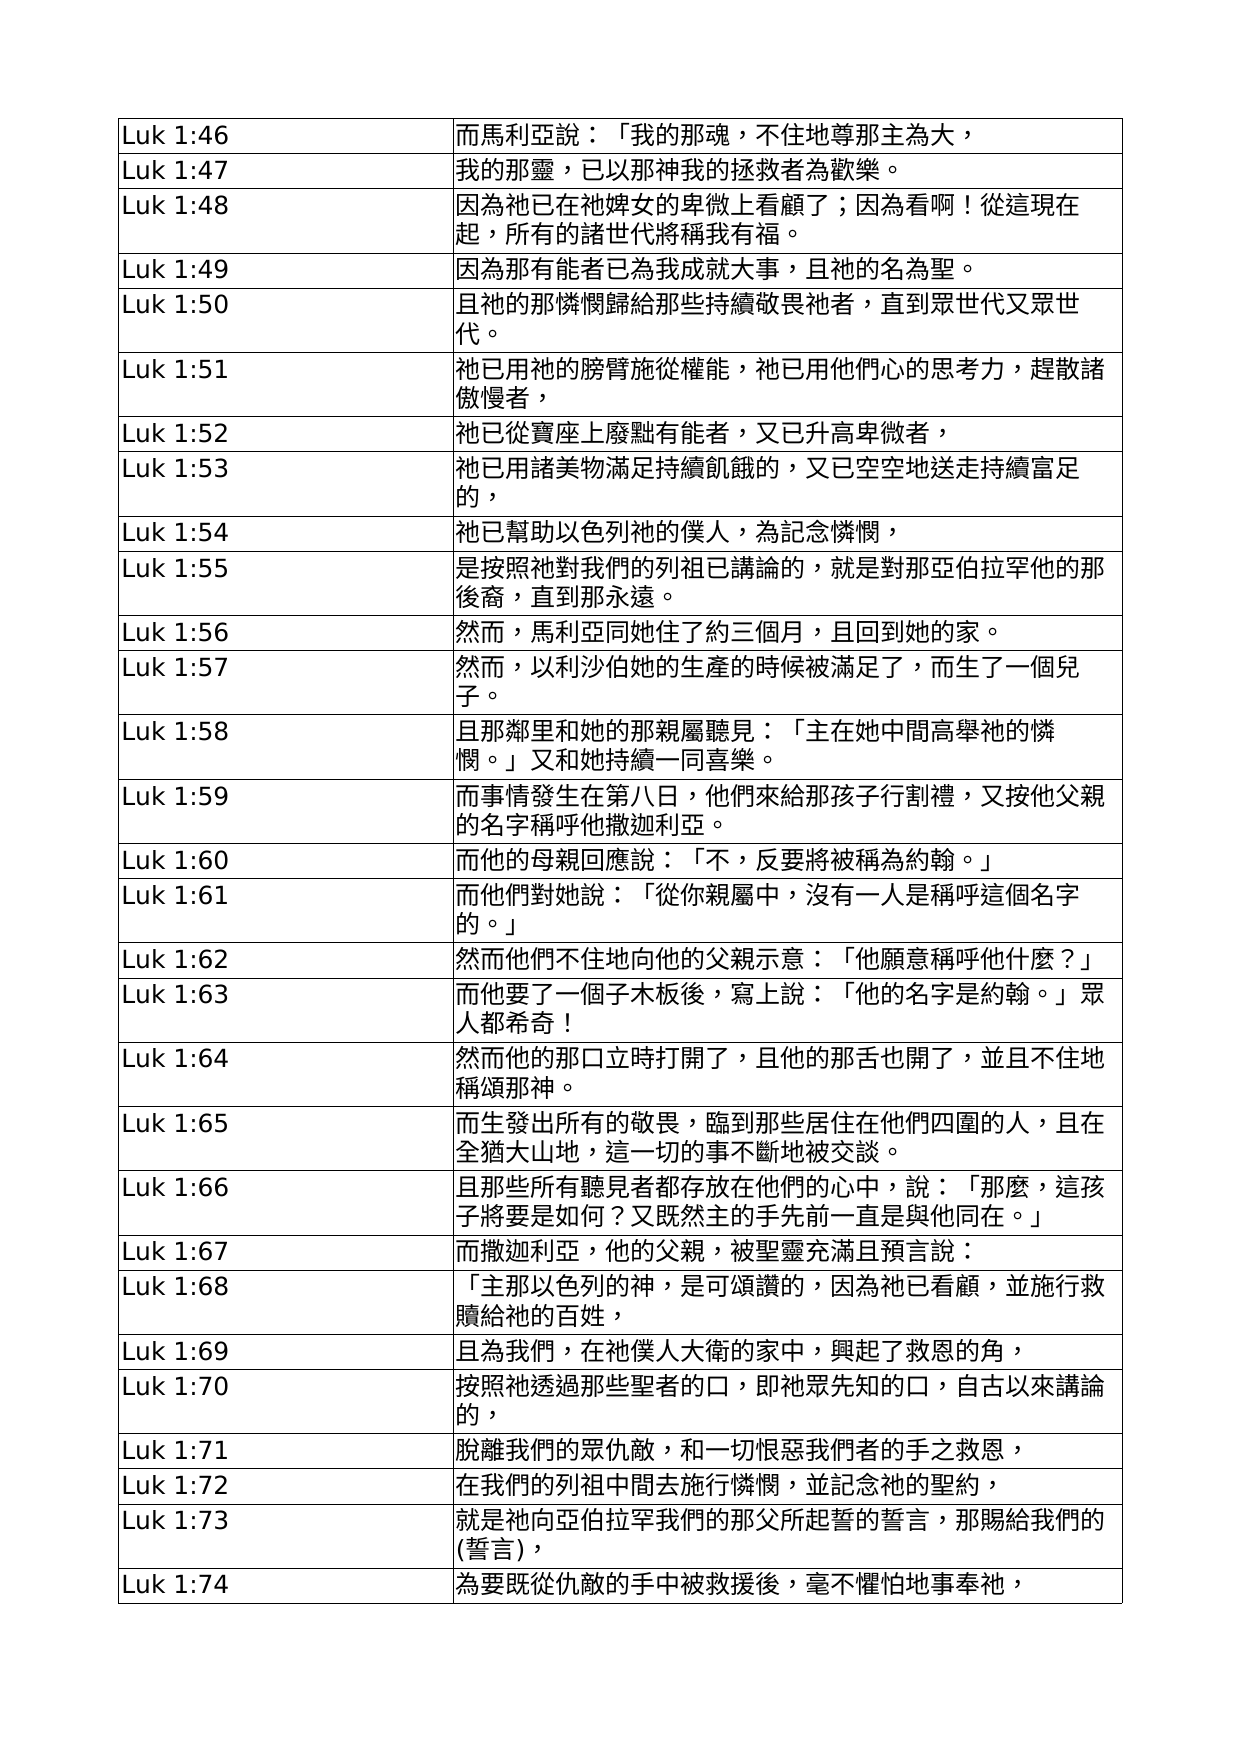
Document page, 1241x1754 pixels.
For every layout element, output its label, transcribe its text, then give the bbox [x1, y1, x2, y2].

table_cell Luk 1:50 [119, 289, 453, 352]
table_cell 我的那靈，已以那神我的拯救者為歡樂。 [454, 154, 1122, 188]
table_cell 而他的母親回應說：「不，反要將被稱為約翰。」 [454, 844, 1122, 878]
table_cell Luk 1:63 [119, 979, 453, 1042]
table_cell 而撒迦利亞，他的父親，被聖靈充滿且預言說： [454, 1236, 1122, 1269]
table_cell 且那些所有聽見者都存放在他們的心中，說：「那麼，這孩子將要是如何？又既然主的手先前一直是與他同在。」 [454, 1171, 1122, 1234]
table_cell 在我們的列祖中間去施行憐憫，並記念祂的聖約， [454, 1469, 1122, 1503]
table_cell Luk 1:53 [119, 452, 453, 516]
table_cell 且那鄰里和她的那親屬聽見：「主在她中間高舉祂的憐憫。」又和她持續一同喜樂。 [454, 715, 1122, 779]
table_cell 因為祂已在祂婢女的卑微上看顧了；因為看啊！從這現在起，所有的諸世代將稱我有福。 [454, 189, 1122, 253]
table_cell 就是祂向亞伯拉罕我們的那父所起誓的誓言，那賜給我們的(誓言)， [454, 1505, 1122, 1568]
table_cell Luk 1:59 [119, 780, 453, 843]
table_cell Luk 1:52 [119, 417, 453, 451]
table_cell Luk 1:73 [119, 1505, 453, 1568]
table_cell 是按照祂對我們的列祖已講論的，就是對那亞伯拉罕他的那後裔，直到那永遠。 [454, 552, 1122, 615]
table_cell Luk 1:47 [119, 154, 453, 188]
table_cell 而他們對她說：「從你親屬中，沒有一人是稱呼這個名字的。」 [454, 879, 1122, 942]
table_cell 「主那以色列的神，是可頌讚的，因為祂已看顧，並施行救贖給祂的百姓， [454, 1271, 1122, 1334]
table_cell 而生發出所有的敬畏，臨到那些居住在他們四圍的人，且在全猶大山地，這一切的事不斷地被交談。 [454, 1107, 1122, 1170]
table_cell 因為那有能者已為我成就大事，且祂的名為聖。 [454, 254, 1122, 288]
table_cell Luk 1:48 [119, 189, 453, 253]
table_cell Luk 1:65 [119, 1107, 453, 1170]
table_cell Luk 1:57 [119, 651, 453, 714]
table_cell Luk 1:74 [119, 1569, 453, 1603]
table_cell Luk 1:56 [119, 616, 453, 650]
table_cell Luk 1:60 [119, 844, 453, 878]
table_cell 為要既從仇敵的手中被救援後，毫不懼怕地事奉祂， [454, 1569, 1122, 1603]
table_cell Luk 1:61 [119, 879, 453, 942]
table_cell 且祂的那憐憫歸給那些持續敬畏祂者，直到眾世代又眾世代。 [454, 289, 1122, 352]
table_cell 然而他們不住地向他的父親示意：「他願意稱呼他什麼？」 [454, 943, 1122, 977]
table_cell Luk 1:54 [119, 517, 453, 551]
table_cell Luk 1:49 [119, 254, 453, 288]
table_cell 祂已用祂的膀臂施從權能，祂已用他們心的思考力，趕散諸傲慢者， [454, 353, 1122, 416]
table_cell 祂已幫助以色列祂的僕人，為記念憐憫， [454, 517, 1122, 551]
table_cell Luk 1:67 [119, 1236, 453, 1269]
table_cell 然而，馬利亞同她住了約三個月，且回到她的家。 [454, 616, 1122, 650]
table_cell Luk 1:51 [119, 353, 453, 416]
table_cell 脫離我們的眾仇敵，和一切恨惡我們者的手之救恩， [454, 1434, 1122, 1468]
table_cell 祂已用諸美物滿足持續飢餓的，又已空空地送走持續富足的， [454, 452, 1122, 516]
table_cell Luk 1:64 [119, 1043, 453, 1106]
table_cell 然而他的那口立時打開了，且他的那舌也開了，並且不住地稱頌那神。 [454, 1043, 1122, 1106]
table_cell Luk 1:55 [119, 552, 453, 615]
table_cell Luk 1:69 [119, 1335, 453, 1369]
table_cell Luk 1:46 [119, 119, 453, 153]
table_cell Luk 1:71 [119, 1434, 453, 1468]
table_cell 祂已從寶座上廢黜有能者，又已升高卑微者， [454, 417, 1122, 451]
table_cell Luk 1:68 [119, 1271, 453, 1334]
table_cell Luk 1:58 [119, 715, 453, 779]
table_cell Luk 1:72 [119, 1469, 453, 1503]
table_cell 且為我們，在祂僕人大衛的家中，興起了救恩的角， [454, 1335, 1122, 1369]
table_cell 按照祂透過那些聖者的口，即祂眾先知的口，自古以來講論的， [454, 1370, 1122, 1433]
table_cell 而事情發生在第八日，他們來給那孩子行割禮，又按他父親的名字稱呼他撒迦利亞。 [454, 780, 1122, 843]
table_cell 然而，以利沙伯她的生產的時候被滿足了，而生了一個兒子。 [454, 651, 1122, 714]
table_cell 而他要了一個子木板後，寫上說：「他的名字是約翰。」眾人都希奇！ [454, 979, 1122, 1042]
table_cell Luk 1:70 [119, 1370, 453, 1433]
table_cell Luk 1:66 [119, 1171, 453, 1234]
table_cell 而馬利亞說：「我的那魂，不住地尊那主為大， [454, 119, 1122, 153]
table_cell Luk 1:62 [119, 943, 453, 977]
